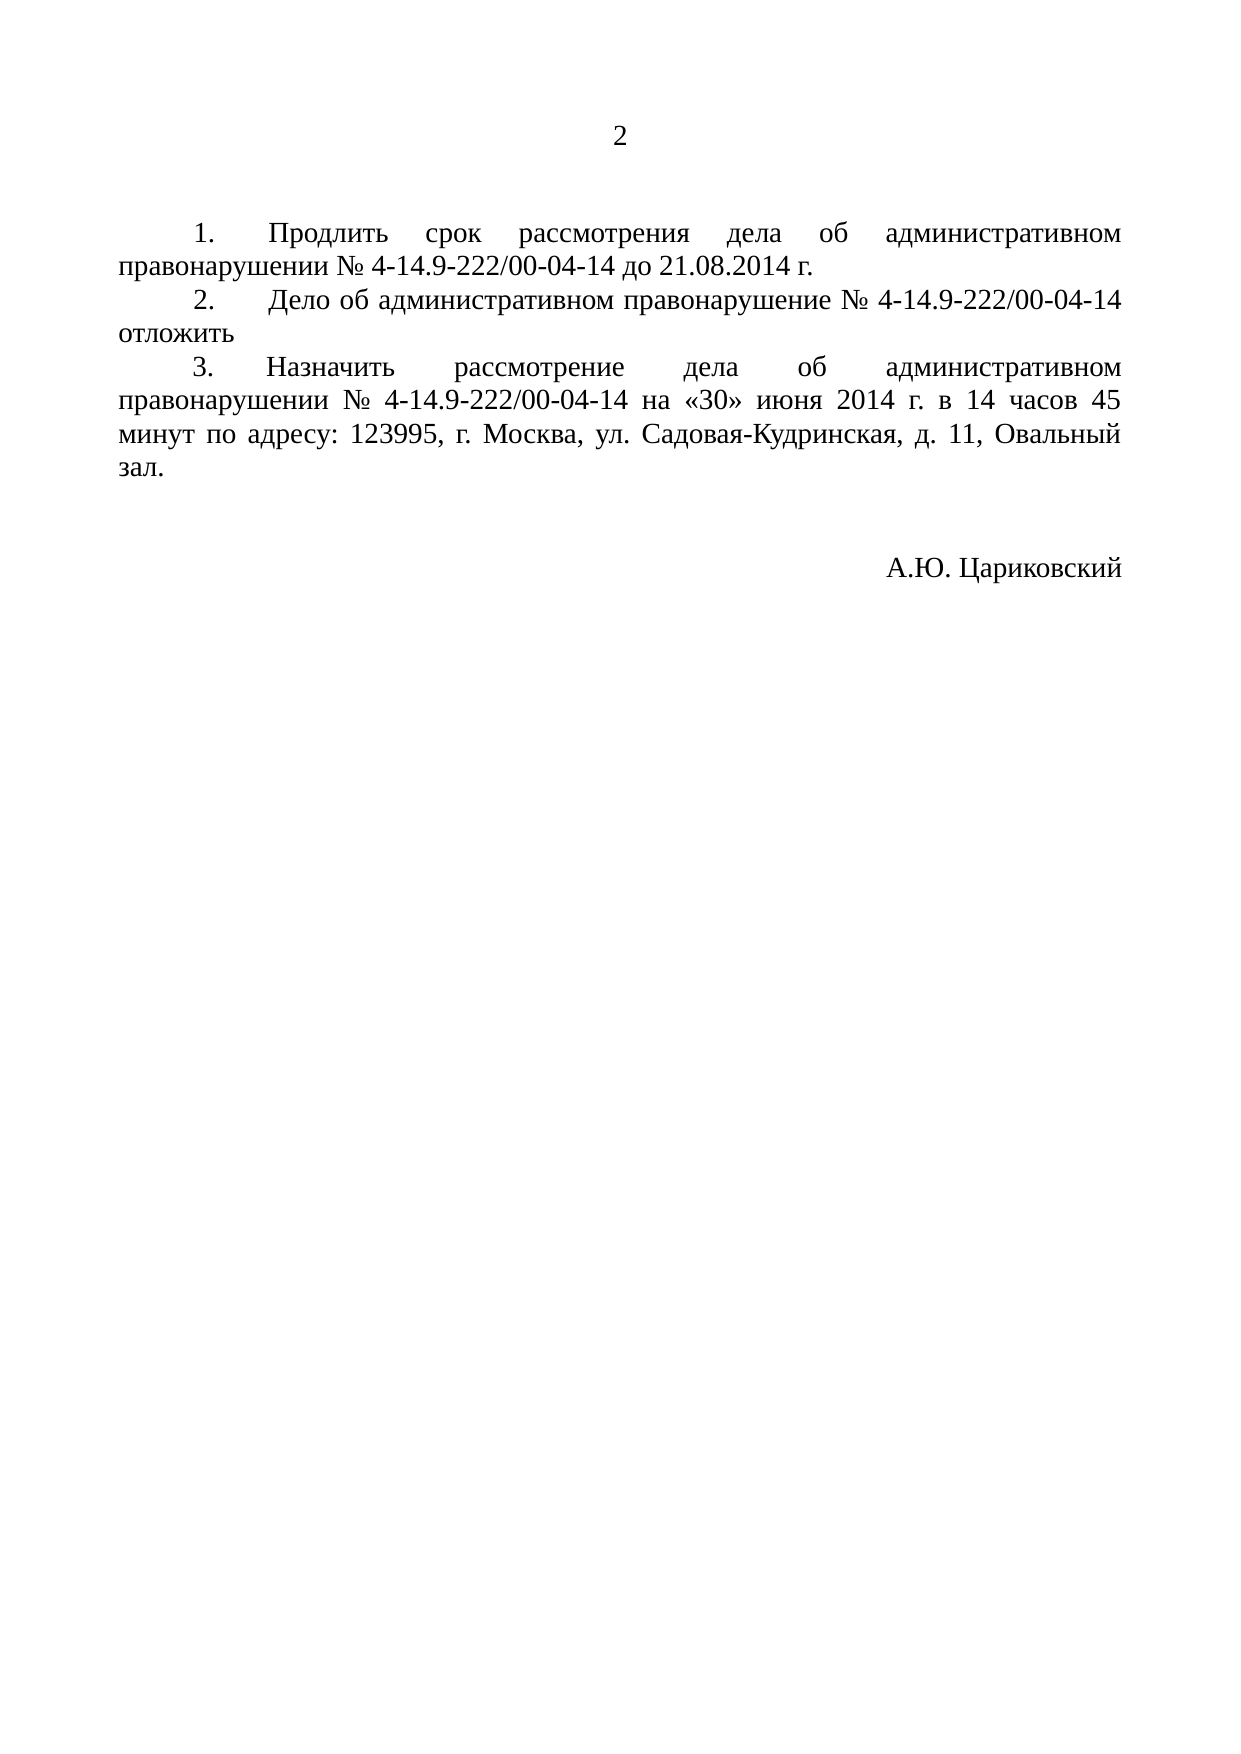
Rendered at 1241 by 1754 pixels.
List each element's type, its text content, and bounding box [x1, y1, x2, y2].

text А.Ю. Цариковский [118, 550, 1122, 584]
list Дело об административном правонарушение № 4-14.9-222/00-04-14 отложить [118, 282, 1122, 349]
text 3. Назначить рассмотрение дела об административном правонарушении № 4-14.9-222/00-04-14 на «30» июня 2014 г. в 14 часов 45 минут по адресу: 123995, г. Москва, ул. Садовая-Кудринская, д. 11, Овальный зал. [118, 349, 1122, 483]
list Продлить срок рассмотрения дела об административном правонарушении № 4-14.9-222/00-04-14 до 21.08.2014 г. [118, 215, 1122, 282]
